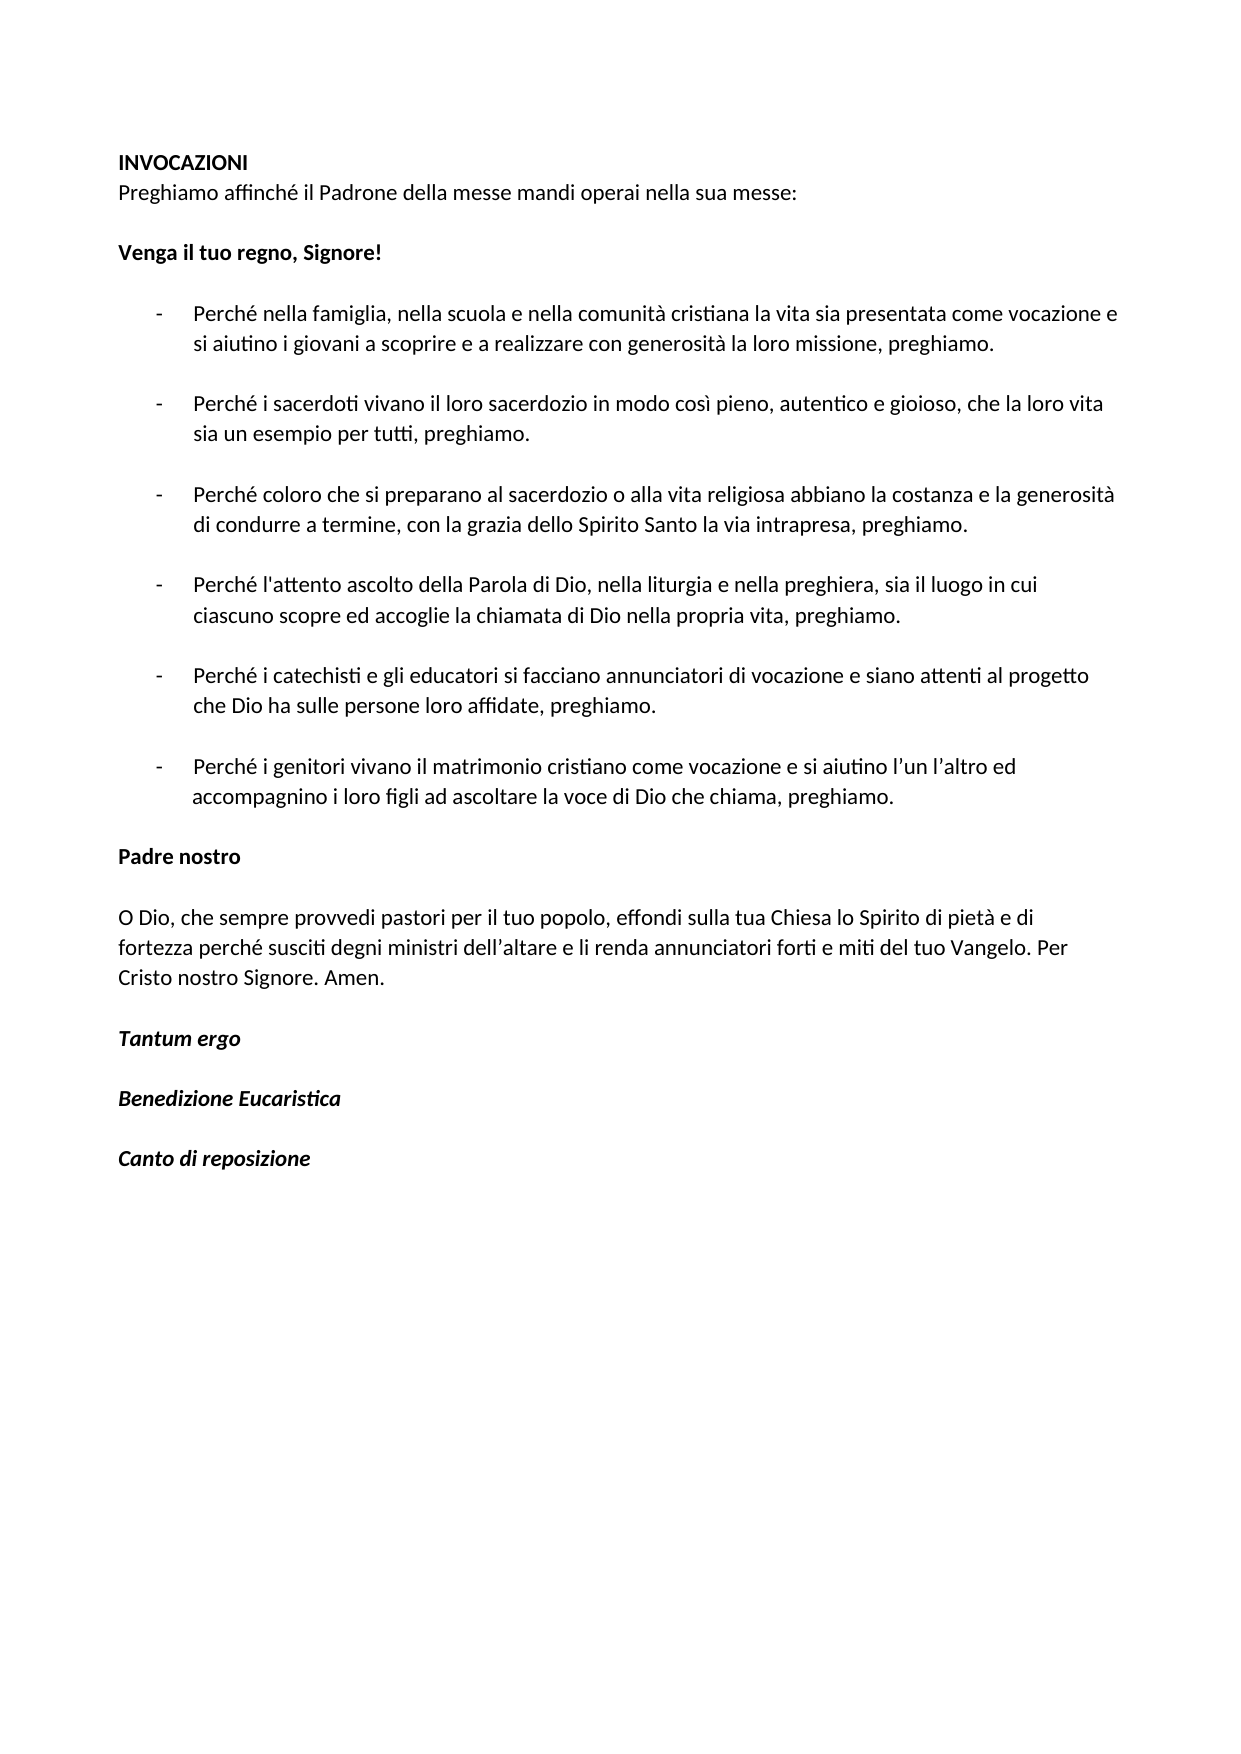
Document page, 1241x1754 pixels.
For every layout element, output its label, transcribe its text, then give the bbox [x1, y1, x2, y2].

list Perché i catechisti e gli educatori si facciano annunciatori di vocazione e siano attenti al progetto che Dio ha sulle persone loro affidate, preghiamo. [156, 661, 1122, 719]
text Canto di reposizione [118, 1144, 1122, 1172]
list Perché l'attento ascolto della Parola di Dio, nella liturgia e nella preghiera, sia il luogo in cui ciascuno scopre ed accoglie la chiamata di Dio nella propria vita, preghiamo. [156, 571, 1122, 629]
text O Dio, che sempre provvedi pastori per il tuo popolo, effondi sulla tua Chiesa lo Spirito di pietà e di [118, 903, 1122, 931]
text Benedizione Eucaristica [118, 1084, 1122, 1112]
text Padre nostro [118, 842, 1122, 870]
text Tantum ergo [118, 1024, 1122, 1052]
text accompagnino i loro figli ad ascoltare la voce di Dio che chiama, preghiamo. [118, 782, 1122, 810]
text Preghiamo affinché il Padrone della messe mandi operai nella sua messe: [118, 178, 1122, 206]
list Perché nella famiglia, nella scuola e nella comunità cristiana la vita sia presentata come vocazione e si aiutino i giovani a scoprire e a realizzare con generosità la loro missione, preghiamo. [156, 299, 1122, 357]
list Perché coloro che si preparano al sacerdozio o alla vita religiosa abbiano la costanza e la generosità di condurre a termine, con la grazia dello Spirito Santo la via intrapresa, preghiamo. [156, 480, 1122, 538]
text fortezza perché susciti degni ministri dell’altare e li renda annunciatori forti e miti del tuo Vangelo. Per [118, 933, 1122, 961]
text Venga il tuo regno, Signore! [118, 238, 1122, 266]
list Perché i sacerdoti vivano il loro sacerdozio in modo così pieno, autentico e gioioso, che la loro vita sia un esempio per tutti, preghiamo. [156, 389, 1122, 447]
text INVOCAZIONI [118, 148, 1122, 176]
list Perché i genitori vivano il matrimonio cristiano come vocazione e si aiutino l’un l’altro ed [156, 752, 1122, 780]
text Cristo nostro Signore. Amen. [118, 963, 1122, 991]
